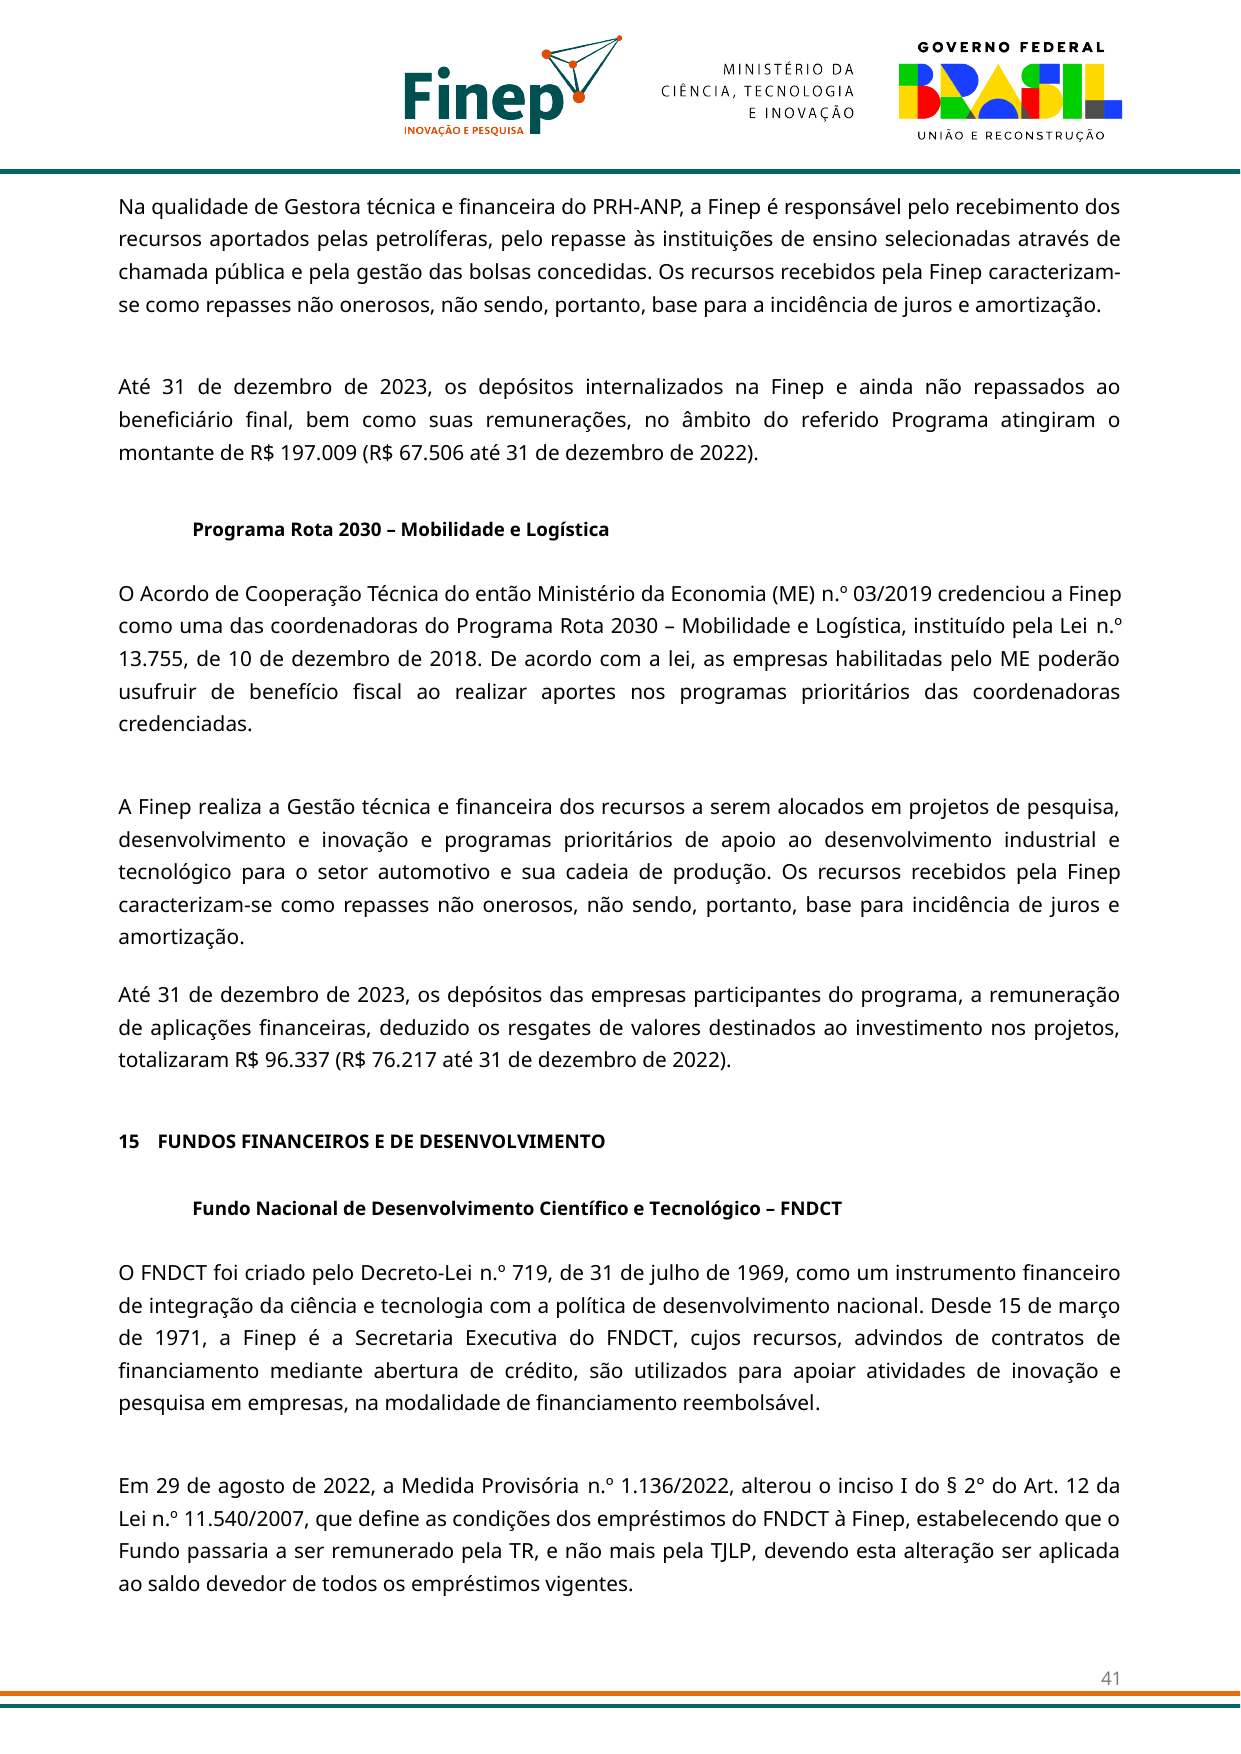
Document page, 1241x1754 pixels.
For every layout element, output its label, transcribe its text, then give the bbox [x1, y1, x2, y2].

subtitle Programa Rota 2030 – Mobilidade e Logística [192, 516, 1122, 542]
text Na qualidade de Gestora técnica e financeira do PRH-ANP, a Finep é responsável pelo recebimento dos recursos aportados pelas petrolíferas, pelo repasse às instituições de ensino selecionadas através de chamada pública e pela gestão das bolsas concedidas. Os recursos recebidos pela Finep caracterizam-se como repasses não onerosos, não sendo, portanto, base para a incidência de juros e amortização. [118, 192, 1122, 318]
text Até 31 de dezembro de 2023, os depósitos internalizados na Finep e ainda não repassados ao beneficiário final, bem como suas remunerações, no âmbito do referido Programa atingiram o montante de R$ 197.009 (R$ 67.506 até 31 de dezembro de 2022). [118, 372, 1122, 466]
text A Finep realiza a Gestão técnica e financeira dos recursos a serem alocados em projetos de pesquisa, desenvolvimento e inovação e programas prioritários de apoio ao desenvolvimento industrial e tecnológico para o setor automotivo e sua cadeia de produção. Os recursos recebidos pela Finep caracterizam-se como repasses não onerosos, não sendo, portanto, base para incidência de juros e amortização. [118, 792, 1122, 951]
text O FNDCT foi criado pelo Decreto-Lei n.º 719, de 31 de julho de 1969, como um instrumento financeiro de integração da ciência e tecnologia com a política de desenvolvimento nacional. Desde 15 de março de 1971, a Finep é a Secretaria Executiva do FNDCT, cujos recursos, advindos de contratos de financiamento mediante abertura de crédito, são utilizados para apoiar atividades de inovação e pesquisa em empresas, na modalidade de financiamento reembolsável. [118, 1258, 1122, 1417]
text Até 31 de dezembro de 2023, os depósitos das empresas participantes do programa, a remuneração de aplicações financeiras, deduzido os resgates de valores destinados ao investimento nos projetos, totalizaram R$ 96.337 (R$ 76.217 até 31 de dezembro de 2022). [118, 980, 1122, 1074]
subtitle Fundo Nacional de Desenvolvimento Científico e Tecnológico – FNDCT [192, 1195, 1122, 1221]
text O Acordo de Cooperação Técnica do então Ministério da Economia (ME) n.º 03/2019 credenciou a Finep como uma das coordenadoras do Programa Rota 2030 – Mobilidade e Logística, instituído pela Lei n.º 13.755, de 10 de dezembro de 2018. De acordo com a lei, as empresas habilitadas pelo ME poderão usufruir de benefício fiscal ao realizar aportes nos programas prioritários das coordenadoras credenciadas. [118, 579, 1122, 738]
text Em 29 de agosto de 2022, a Medida Provisória n.º 1.136/2022, alterou o inciso I do § 2° do Art. 12 da Lei n.º 11.540/2007, que define as condições dos empréstimos do FNDCT à Finep, estabelecendo que o Fundo passaria a ser remunerado pela TR, e não mais pela TJLP, devendo esta alteração ser aplicada ao saldo devedor de todos os empréstimos vigentes. [118, 1471, 1122, 1597]
list Fundos financeiros e de desenvolvimento [118, 1128, 1122, 1153]
